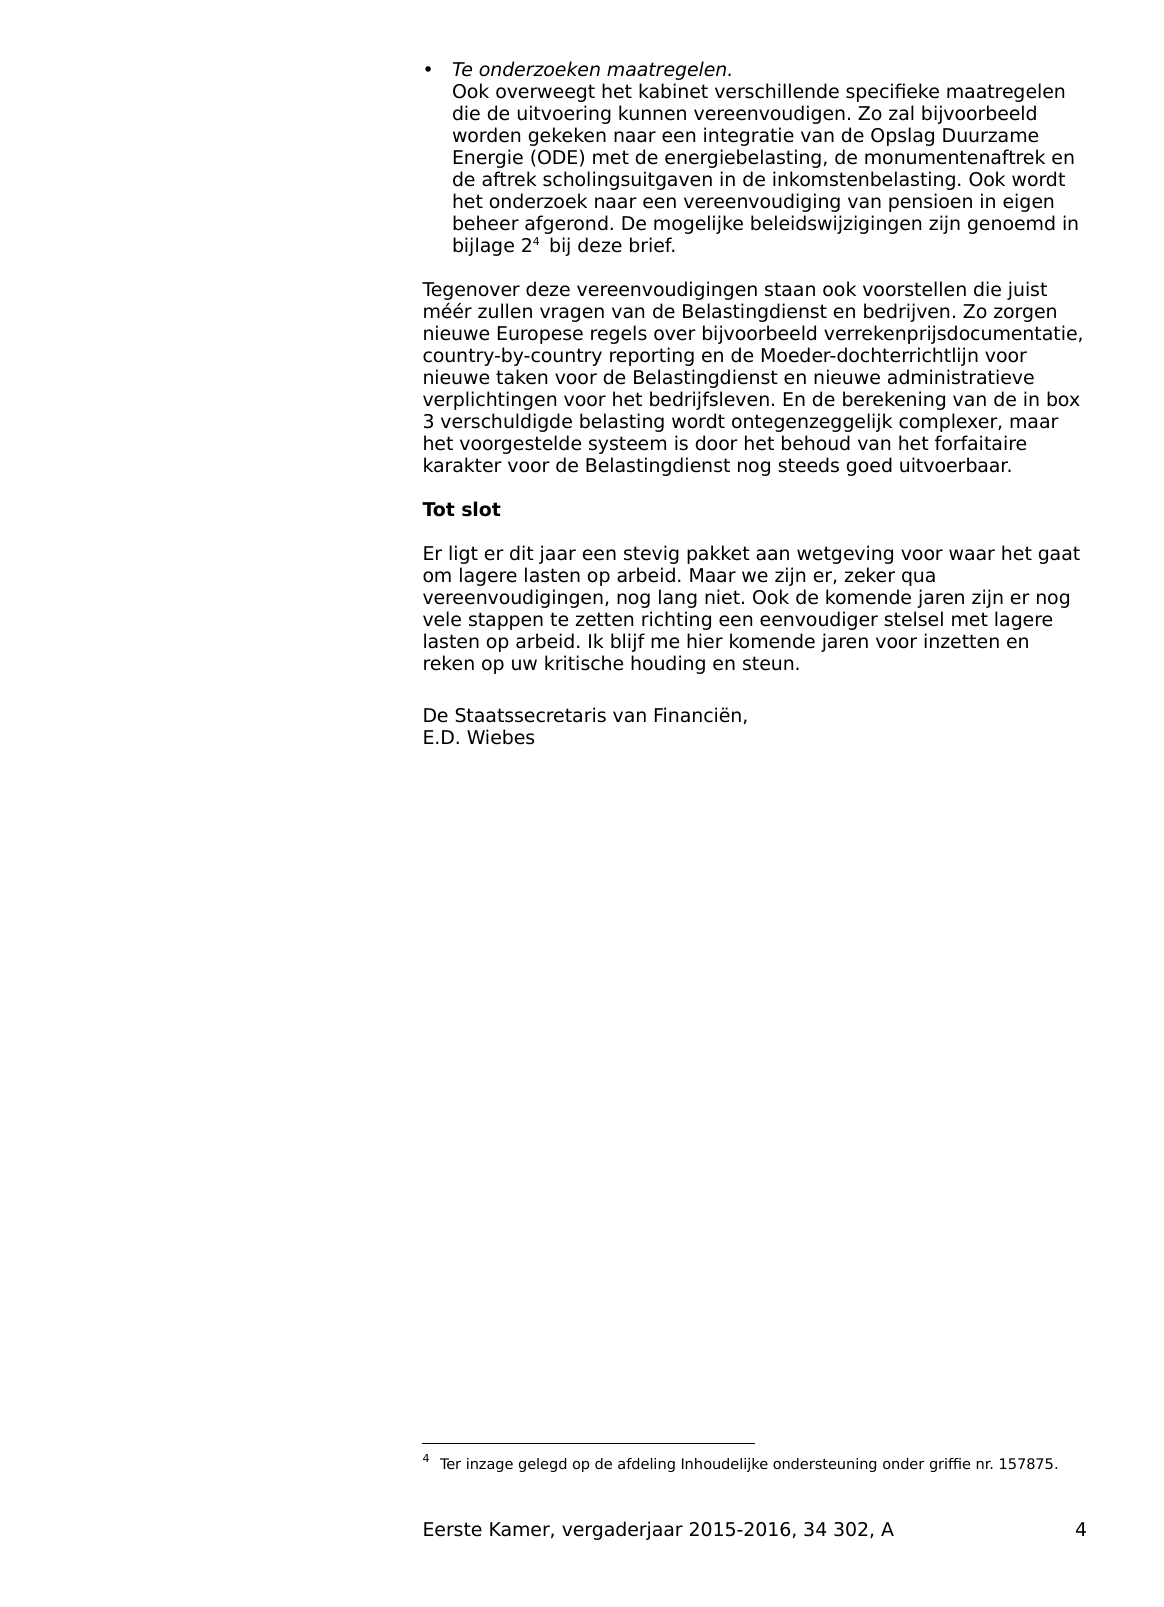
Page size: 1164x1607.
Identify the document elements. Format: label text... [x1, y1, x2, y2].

subtitle Tot slot [422, 499, 1087, 521]
text Ook overweegt het kabinet verschillende specifieke maatregelen die de uitvoering kunnen vereenvoudigen. Zo zal bijvoorbeeld worden gekeken naar een integratie van de Opslag Duurzame Energie (ODE) met de energiebelasting, de monumentenaftrek en de aftrek scholingsuitgaven in de inkomstenbelasting. Ook wordt het onderzoek naar een vereenvoudiging van pensioen in eigen beheer afgerond. De mogelijke beleidswijzigingen zijn genoemd in bijlage 2 bij deze brief. [452, 81, 1087, 257]
text • Te onderzoeken maatregelen. [422, 59, 1087, 81]
text Er ligt er dit jaar een stevig pakket aan wetgeving voor waar het gaat om lagere lasten op arbeid. Maar we zijn er, zeker qua vereenvoudigingen, nog lang niet. Ook de komende jaren zijn er nog vele stappen te zetten richting een eenvoudiger stelsel met lagere lasten op arbeid. Ik blijf me hier komende jaren voor inzetten en reken op uw kritische houding en steun. [422, 543, 1087, 675]
text Tegenover deze vereenvoudigingen staan ook voorstellen die juist méér zullen vragen van de Belastingdienst en bedrijven. Zo zorgen nieuwe Europese regels over bijvoorbeeld verrekenprijsdocumentatie, country-by-country reporting en de Moeder-dochterrichtlijn voor nieuwe taken voor de Belastingdienst en nieuwe administratieve verplichtingen voor het bedrijfsleven. En de berekening van de in box 3 verschuldigde belasting wordt ontegenzeggelijk complexer, maar het voorgestelde systeem is door het behoud van het forfaitaire karakter voor de Belastingdienst nog steeds goed uitvoerbaar. [422, 279, 1087, 477]
text Ter inzage gelegd op de afdeling Inhoudelijke ondersteuning onder griffie nr. 157875. [422, 1452, 1087, 1474]
text De Staatssecretaris van Financiën, E.D. Wiebes [422, 705, 1087, 749]
